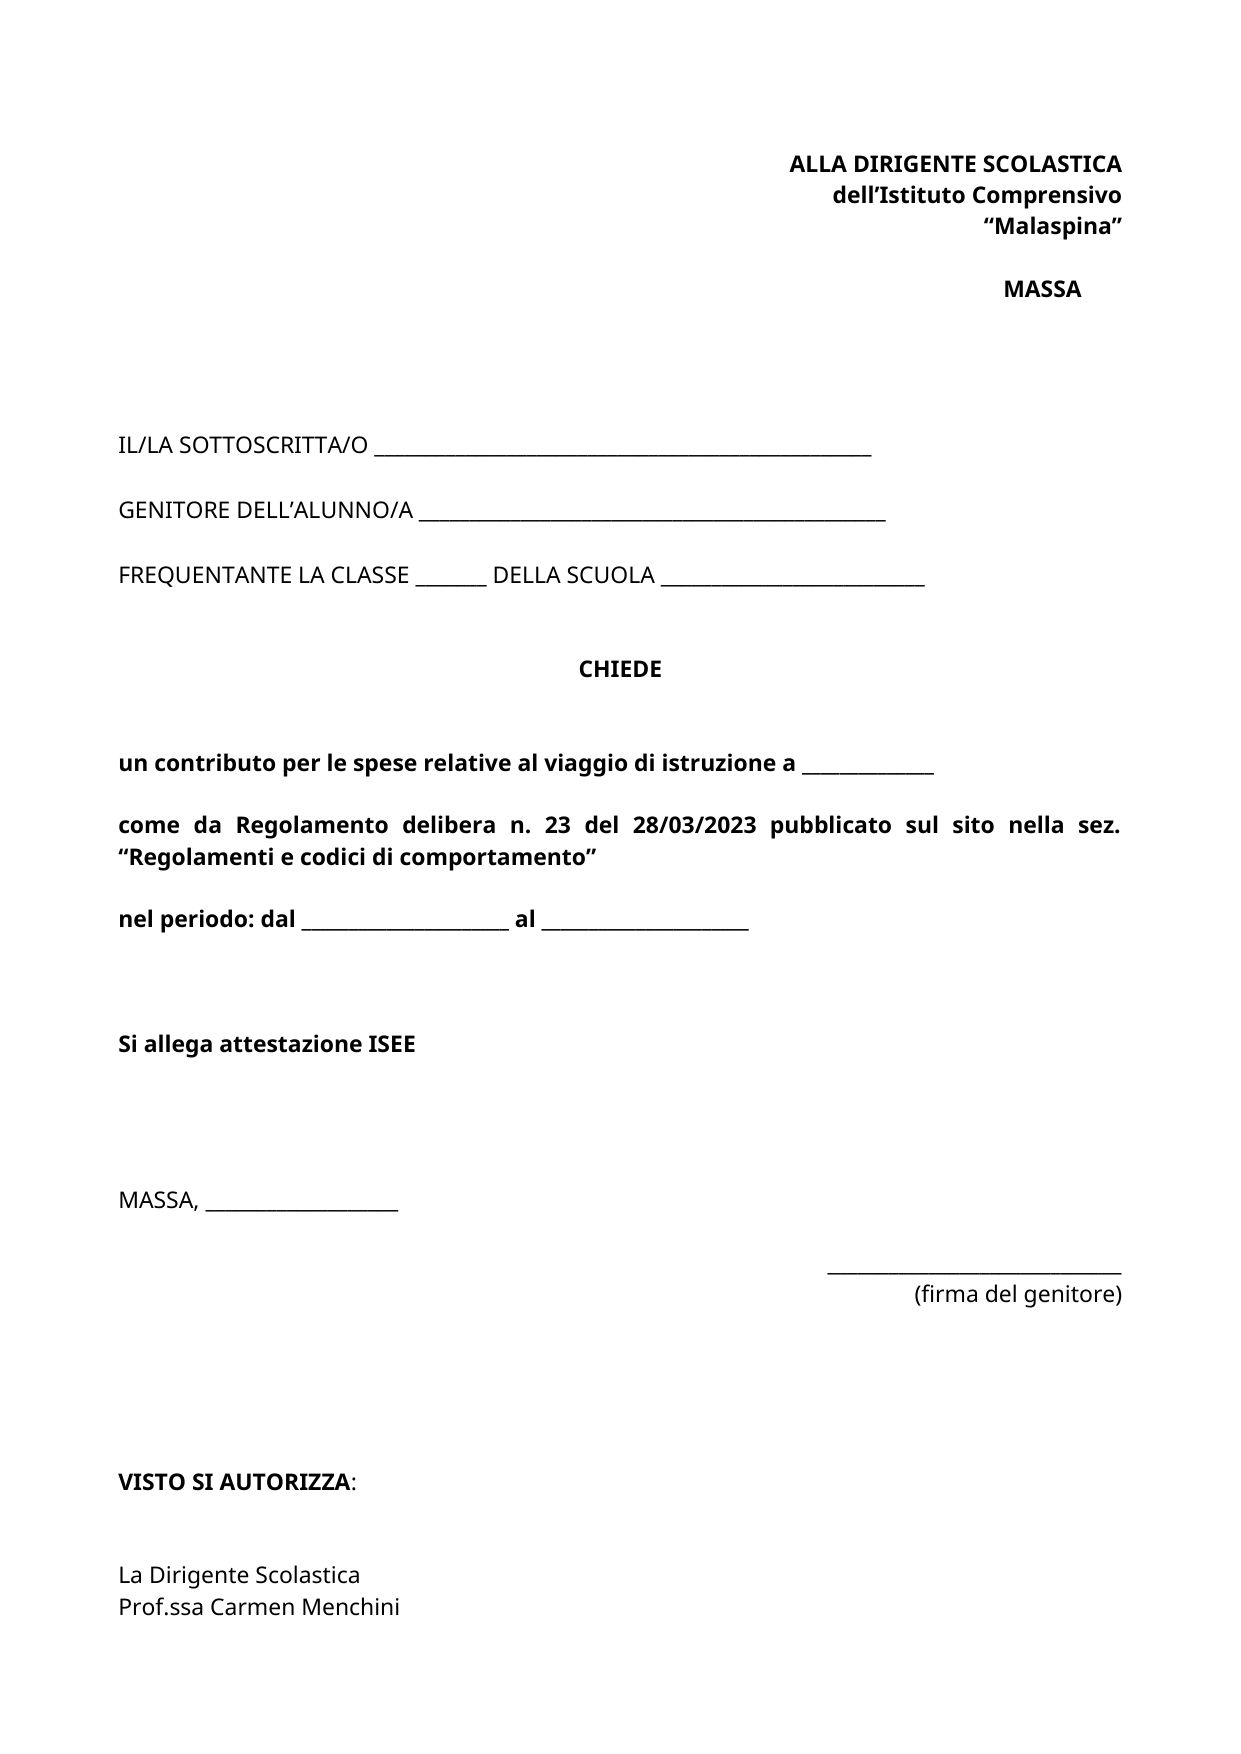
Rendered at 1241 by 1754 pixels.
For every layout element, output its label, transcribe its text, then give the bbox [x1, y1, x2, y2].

text come da Regolamento delibera n. 23 del 28/03/2023 pubblicato sul sito nella sez. “Regolamenti e codici di comportamento” [118, 809, 1122, 872]
text nel periodo: dal ______________________ al ______________________ [118, 903, 1122, 934]
text FREQUENTANTE LA CLASSE _______ DELLA SCUOLA __________________________ [118, 559, 1122, 591]
text dell’Istituto Comprensivo [118, 179, 1122, 210]
text Prof.ssa Carmen Menchini [118, 1591, 1122, 1622]
text MASSA [118, 273, 1122, 304]
text IL/LA SOTTOSCRITTA/O _________________________________________________ [118, 429, 1122, 460]
text “Malaspina” [118, 210, 1122, 241]
text (firma del genitore) [118, 1278, 1122, 1309]
text un contributo per le spese relative al viaggio di istruzione a ______________ [118, 747, 1122, 778]
text GENITORE DELL’ALUNNO/A ______________________________________________ [118, 494, 1122, 525]
text VISTO SI AUTORIZZA: [118, 1466, 1122, 1497]
text ALLA DIRIGENTE SCOLASTICA [118, 148, 1122, 179]
text MASSA, ___________________ [118, 1184, 1122, 1216]
text La Dirigente Scolastica [118, 1559, 1122, 1591]
text CHIEDE [118, 653, 1122, 684]
text _____________________________ [118, 1247, 1122, 1278]
text Si allega attestazione ISEE [118, 1028, 1122, 1059]
